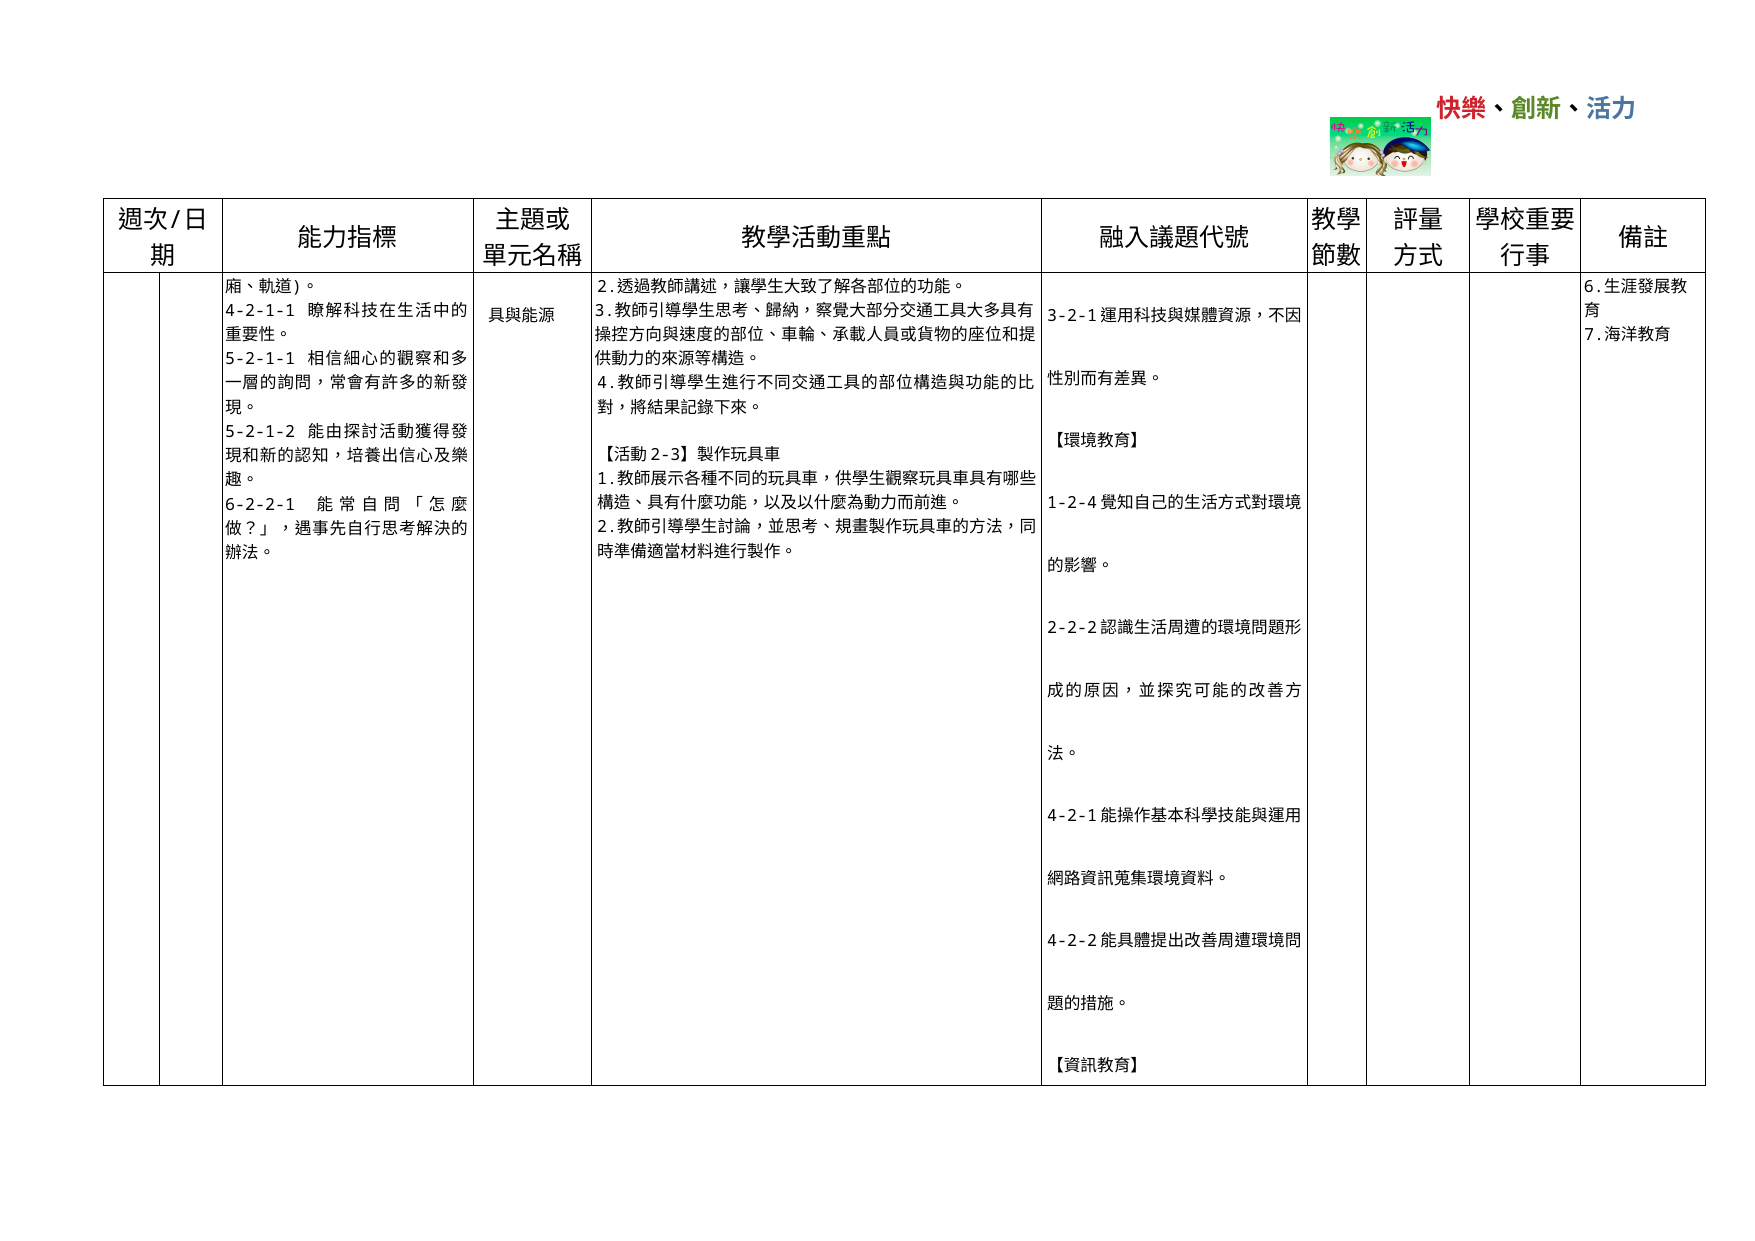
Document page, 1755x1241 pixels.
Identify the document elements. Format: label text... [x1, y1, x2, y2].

table_header 週次/日期 [104, 199, 222, 272]
table_header 教學活動重點 [592, 199, 1041, 272]
table_cell 3-2-1運用科技與媒體資源，不因性別而有差異。 【環境教育】 1-2-4覺知自己的生活方式對環境的影響。 2-2-2認識生活周遭的環境問題形成的原因，並探究可能的改善方法。 4-2-1能操作基本科學技能與運用網路資訊蒐集環境資料。 4-2-2能具體提出改善周遭環境問題的措施。 【資訊教育】 [1042, 273, 1307, 1085]
table_cell [1367, 273, 1469, 1085]
table_cell [1470, 273, 1580, 1085]
table_header 教學 節數 [1308, 199, 1366, 272]
table_cell 6.生涯發展教育 7.海洋教育 [1581, 273, 1705, 1085]
table_cell [104, 273, 159, 1085]
table_header 評量 方式 [1367, 199, 1469, 272]
table_header 學校重要行事 [1470, 199, 1580, 272]
table_header 融入議題代號 [1042, 199, 1307, 272]
table_cell 具與能源 [474, 273, 591, 1085]
table_cell [1308, 273, 1366, 1085]
table_header 主題或 單元名稱 [474, 199, 591, 272]
table_cell [160, 273, 222, 1085]
table_header 備註 [1581, 199, 1705, 272]
table_cell 廂、軌道)。 4-2-1-1 瞭解科技在生活中的重要性。 5-2-1-1 相信細心的觀察和多一層的詢問，常會有許多的新發現。 5-2-1-2 能由探討活動獲得發現和新的認知，培養出信心及樂趣。 6-2-2-1 能常自問「怎麼做？」，遇事先自行思考解決的辦法。 [223, 273, 473, 1085]
table_cell 2.透過教師講述，讓學生大致了解各部位的功能。 3.教師引導學生思考、歸納，察覺大部分交通工具大多具有操控方向與速度的部位、車輪、承載人員或貨物的座位和提供動力的來源等構造。 4.教師引導學生進行不同交通工具的部位構造與功能的比對，將結果記錄下來。 【活動2-3】製作玩具車 1.教師展示各種不同的玩具車，供學生觀察玩具車具有哪些構造、具有什麼功能，以及以什麼為動力而前進。 2.教師引導學生討論，並思考、規畫製作玩具車的方法，同時準備適當材料進行製作。 [592, 273, 1041, 1085]
table_header 能力指標 [223, 199, 473, 272]
